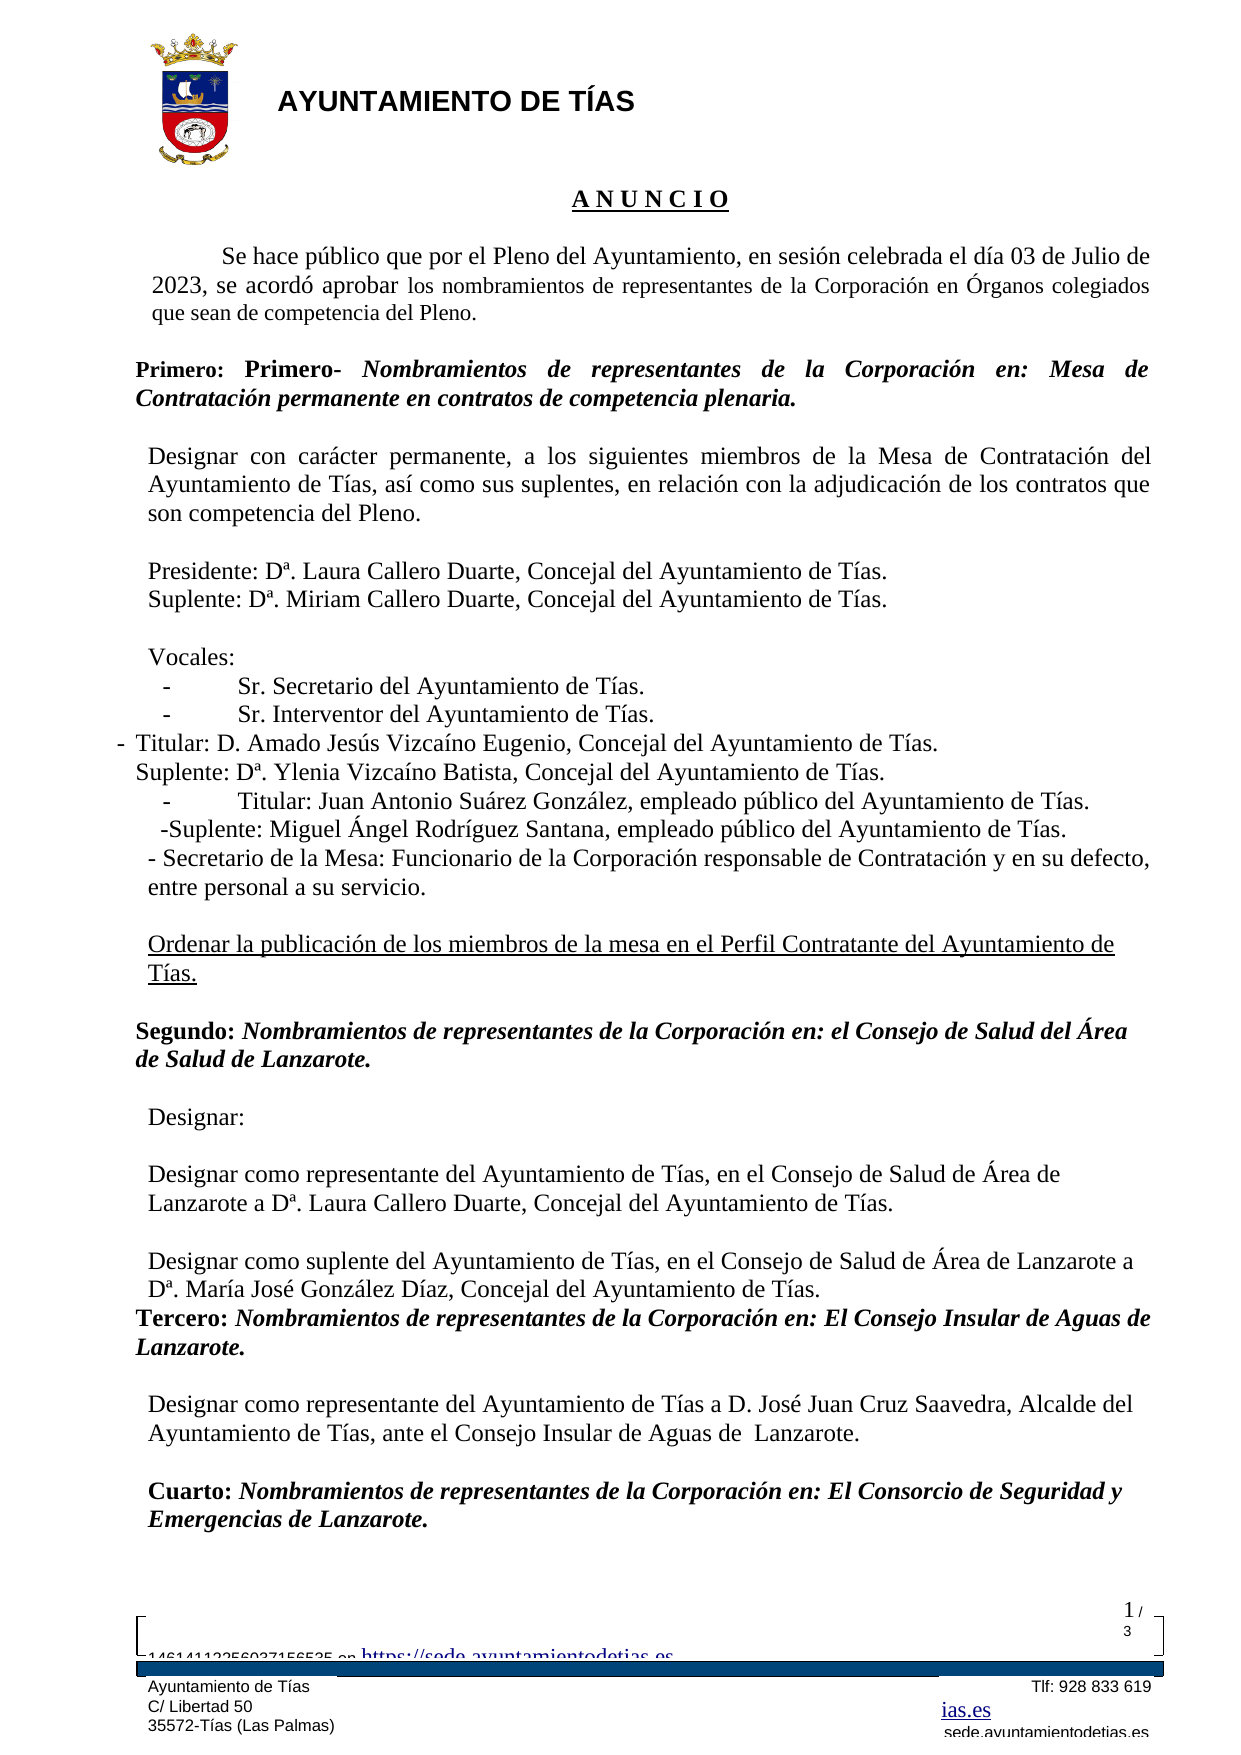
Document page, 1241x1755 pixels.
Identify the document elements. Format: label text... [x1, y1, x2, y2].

text Presidente: Dª. Laura Callero Duarte, Concejal del Ayuntamiento de Tías. Suplente: Dª. Miriam Callero Duarte, Concejal del Ayuntamiento de Tías. [148, 556, 890, 613]
list Titular: D. Amado Jesús Vizcaíno Eugenio, Concejal del Ayuntamiento de Tías. Suplente: Dª. Ylenia Vizcaíno Batista, Concejal del Ayuntamiento de Tías. [117, 728, 972, 786]
text Designar con carácter permanente, a los siguientes miembros de la Mesa de Contratación del Ayuntamiento de Tías, así como sus suplentes, en relación con la adjudicación de los contratos que son competencia del Pleno. [148, 441, 1152, 527]
subtitle Tercero: Nombramientos de representantes de la Corporación en: El Consejo Insular de Aguas de Lanzarote. [135, 1303, 1155, 1361]
list Sr. Interventor del Ayuntamiento de Tías. [162, 699, 1163, 728]
list Titular: Juan Antonio Suárez González, empleado público del Ayuntamiento de Tías. [162, 786, 1163, 814]
text Designar: [148, 1102, 1163, 1131]
text Vocales: [148, 642, 1163, 671]
subtitle Cuarto: Nombramientos de representantes de la Corporación en: El Consorcio de Seguridad y Emergencias de Lanzarote. [148, 1476, 1163, 1533]
subtitle Primero: Primero- Nombramientos de representantes de la Corporación en: Mesa de Contratación permanente en contratos de competencia plenaria. [135, 354, 1152, 412]
text Designar como representante del Ayuntamiento de Tías a D. José Juan Cruz Saavedra, Alcalde del Ayuntamiento de Tías, ante el Consejo Insular de Aguas de Lanzarote. [148, 1389, 1163, 1447]
list Secretario de la Mesa: Funcionario de la Corporación responsable de Contratación y en su defecto, entre personal a su servicio. [148, 843, 1152, 901]
list Sr. Secretario del Ayuntamiento de Tías. [162, 671, 1163, 699]
text -Suplente: Miguel Ángel Rodríguez Santana, empleado público del Ayuntamiento de Tías. [160, 814, 1163, 843]
text Designar como representante del Ayuntamiento de Tías, en el Consejo de Salud de Área de Lanzarote a Dª. Laura Callero Duarte, Concejal del Ayuntamiento de Tías. [148, 1159, 1155, 1217]
text Designar como suplente del Ayuntamiento de Tías, en el Consejo de Salud de Área de Lanzarote a Dª. María José González Díaz, Concejal del Ayuntamiento de Tías. [148, 1246, 1155, 1303]
subtitle Segundo: Nombramientos de representantes de la Corporación en: el Consejo de Salud del Área de Salud de Lanzarote. [135, 1016, 1155, 1073]
text Se hace público que por el Pleno del Ayuntamiento, en sesión celebrada el día 03 de Julio de 2023, se acordó aprobar los nombramientos de representantes de la Corporación en Órganos colegiados que sean de competencia del Pleno. [152, 241, 1151, 326]
text Ordenar la publicación de los miembros de la mesa en el Perfil Contratante del Ayuntamiento de Tías. [148, 929, 1155, 987]
text A N U N C I O [528, 184, 772, 213]
